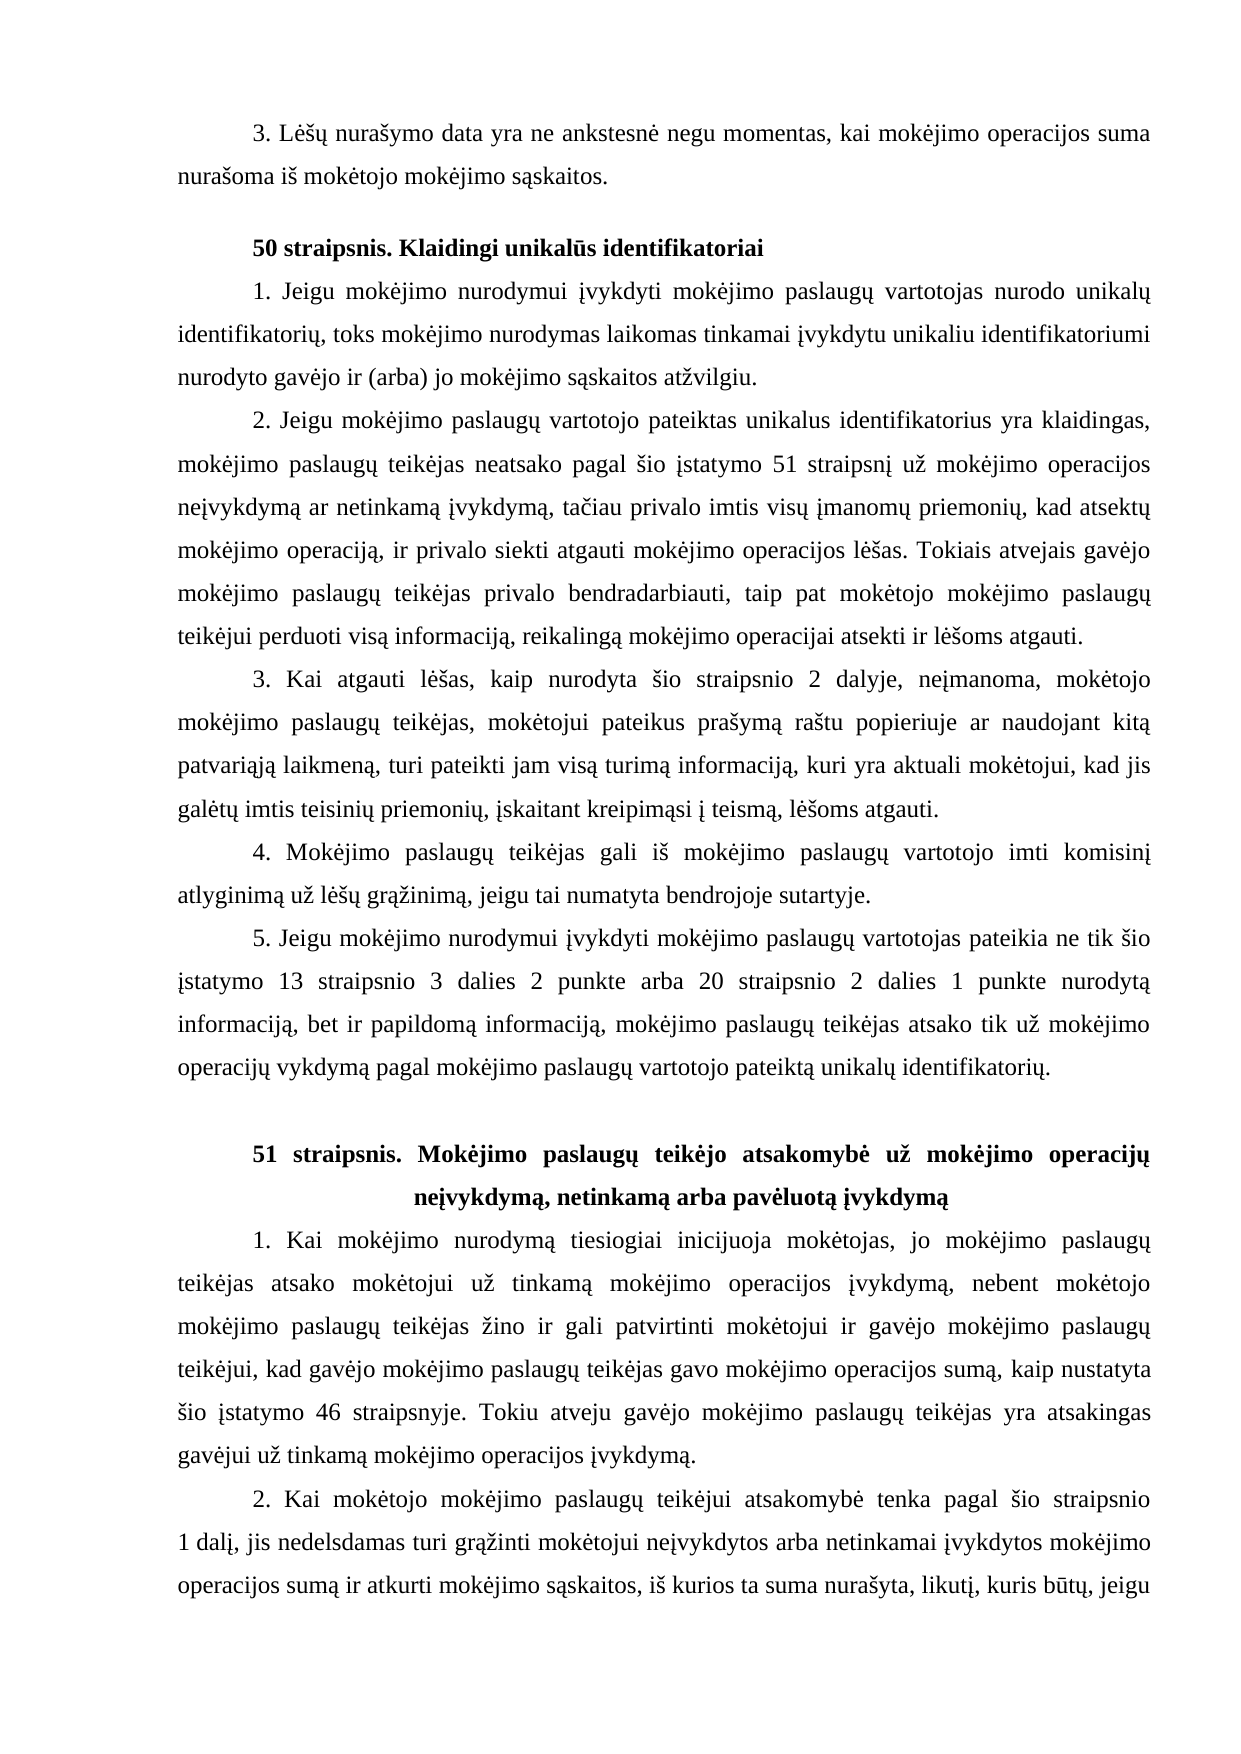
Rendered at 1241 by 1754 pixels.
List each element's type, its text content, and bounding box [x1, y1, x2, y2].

text 3. Lėšų nurašymo data yra ne ankstesnė negu momentas, kai mokėjimo operacijos suma nurašoma iš mokėtojo mokėjimo sąskaitos. [177, 118, 1152, 190]
text 2. Jeigu mokėjimo paslaugų vartotojo pateiktas unikalus identifikatorius yra klaidingas, mokėjimo paslaugų teikėjas neatsako pagal šio įstatymo 51 straipsnį už mokėjimo operacijos neįvykdymą ar netinkamą įvykdymą, tačiau privalo imtis visų įmanomų priemonių, kad atsektų mokėjimo operaciją, ir privalo siekti atgauti mokėjimo operacijos lėšas. Tokiais atvejais gavėjo mokėjimo paslaugų teikėjas privalo bendradarbiauti, taip pat mokėtojo mokėjimo paslaugų teikėjui perduoti visą informaciją, reikalingą mokėjimo operacijai atsekti ir lėšoms atgauti. [177, 406, 1152, 650]
text 51 straipsnis. Mokėjimo paslaugų teikėjo atsakomybė už mokėjimo operacijų neįvykdymą, netinkamą arba pavėluotą įvykdymą [252, 1139, 1152, 1211]
text 50 straipsnis. Klaidingi unikalūs identifikatoriai [177, 233, 1152, 262]
text 1. Kai mokėjimo nurodymą tiesiogiai inicijuoja mokėtojas, jo mokėjimo paslaugų teikėjas atsako mokėtojui už tinkamą mokėjimo operacijos įvykdymą, nebent mokėtojo mokėjimo paslaugų teikėjas žino ir gali patvirtinti mokėtojui ir gavėjo mokėjimo paslaugų teikėjui, kad gavėjo mokėjimo paslaugų teikėjas gavo mokėjimo operacijos sumą, kaip nustatyta šio įstatymo 46 straipsnyje. Tokiu atveju gavėjo mokėjimo paslaugų teikėjas yra atsakingas gavėjui už tinkamą mokėjimo operacijos įvykdymą. [177, 1225, 1152, 1469]
text 3. Kai atgauti lėšas, kaip nurodyta šio straipsnio 2 dalyje, neįmanoma, mokėtojo mokėjimo paslaugų teikėjas, mokėtojui pateikus prašymą raštu popieriuje ar naudojant kitą patvariąją laikmeną, turi pateikti jam visą turimą informaciją, kuri yra aktuali mokėtojui, kad jis galėtų imtis teisinių priemonių, įskaitant kreipimąsi į teismą, lėšoms atgauti. [177, 664, 1152, 822]
text 2. Kai mokėtojo mokėjimo paslaugų teikėjui atsakomybė tenka pagal šio straipsnio 1 dalį, jis nedelsdamas turi grąžinti mokėtojui neįvykdytos arba netinkamai įvykdytos mokėjimo operacijos sumą ir atkurti mokėjimo sąskaitos, iš kurios ta suma nurašyta, likutį, kuris būtų, jeigu [177, 1484, 1152, 1599]
text 1. Jeigu mokėjimo nurodymui įvykdyti mokėjimo paslaugų vartotojas nurodo unikalų identifikatorių, toks mokėjimo nurodymas laikomas tinkamai įvykdytu unikaliu identifikatoriumi nurodyto gavėjo ir (arba) jo mokėjimo sąskaitos atžvilgiu. [177, 276, 1152, 391]
text 4. Mokėjimo paslaugų teikėjas gali iš mokėjimo paslaugų vartotojo imti komisinį atlyginimą už lėšų grąžinimą, jeigu tai numatyta bendrojoje sutartyje. [177, 837, 1152, 909]
text 5. Jeigu mokėjimo nurodymui įvykdyti mokėjimo paslaugų vartotojas pateikia ne tik šio įstatymo 13 straipsnio 3 dalies 2 punkte arba 20 straipsnio 2 dalies 1 punkte nurodytą informaciją, bet ir papildomą informaciją, mokėjimo paslaugų teikėjas atsako tik už mokėjimo operacijų vykdymą pagal mokėjimo paslaugų vartotojo pateiktą unikalų identifikatorių. [177, 923, 1152, 1081]
